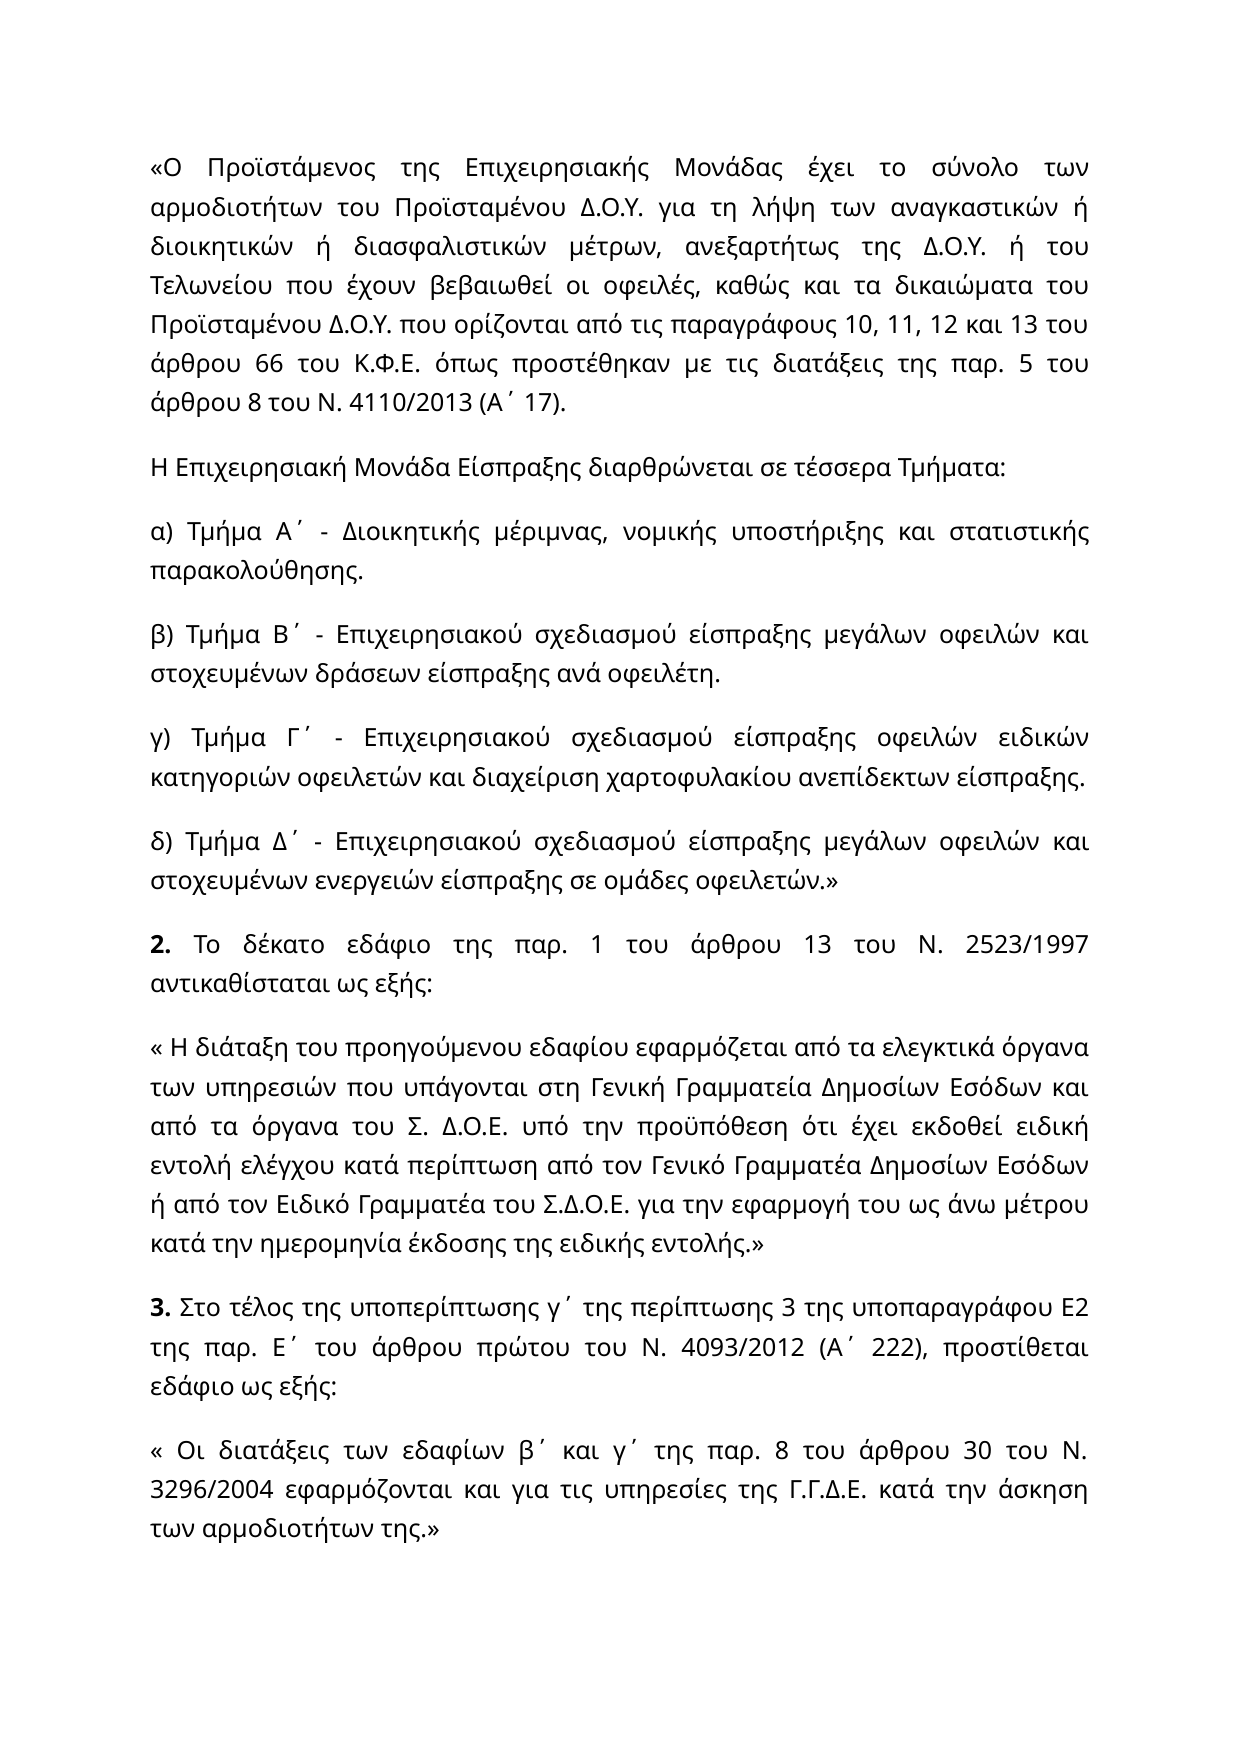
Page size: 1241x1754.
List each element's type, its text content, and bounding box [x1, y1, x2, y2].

text γ) Τμήμα Γ΄ - Επιχειρησιακού σχεδιασμού είσπραξης οφειλών ειδικών κατηγοριών οφειλετών και διαχείριση χαρτοφυλακίου ανεπίδεκτων είσπραξης. [150, 720, 1090, 793]
text « Η διάταξη του προηγούμενου εδαφίου εφαρμόζεται από τα ελεγκτικά όργανα των υπηρεσιών που υπάγονται στη Γενική Γραμματεία Δημοσίων Εσόδων και από τα όργανα του Σ. Δ.Ο.Ε. υπό την προϋπόθεση ότι έχει εκδοθεί ειδική εντολή ελέγχου κατά περίπτωση από τον Γενικό Γραμματέα Δημοσίων Εσόδων ή από τον Ειδικό Γραμματέα του Σ.Δ.Ο.Ε. για την εφαρμογή του ως άνω μέτρου κατά την ημερομηνία έκδοσης της ειδικής εντολής.» [150, 1030, 1090, 1260]
text δ) Τμήμα Δ΄ - Επιχειρησιακού σχεδιασμού είσπραξης μεγάλων οφειλών και στοχευμένων ενεργειών είσπραξης σε ομάδες οφειλετών.» [150, 823, 1090, 897]
text α) Τμήμα Α΄ - Διοικητικής μέριμνας, νομικής υποστήριξης και στατιστικής παρακολούθησης. [150, 513, 1090, 587]
text Η Επιχειρησιακή Μονάδα Είσπραξης διαρθρώνεται σε τέσσερα Τμήματα: [150, 449, 1090, 483]
text β) Τμήμα Β΄ - Επιχειρησιακού σχεδιασμού είσπραξης μεγάλων οφειλών και στοχευμένων δράσεων είσπραξης ανά οφειλέτη. [150, 617, 1090, 690]
text «Ο Προϊστάμενος της Επιχειρησιακής Μονάδας έχει το σύνολο των αρμοδιοτήτων του Προϊσταμένου Δ.Ο.Υ. για τη λήψη των αναγκαστικών ή διοικητικών ή διασφαλιστικών μέτρων, ανεξαρτήτως της Δ.Ο.Υ. ή του Τελωνείου που έχουν βεβαιωθεί οι οφειλές, καθώς και τα δικαιώματα του Προϊσταμένου Δ.Ο.Υ. που ορίζονται από τις παραγράφους 10, 11, 12 και 13 του άρθρου 66 του Κ.Φ.Ε. όπως προστέθηκαν με τις διατάξεις της παρ. 5 του άρθρου 8 του Ν. 4110/2013 (Α΄ 17). [150, 150, 1090, 419]
text 2. Το δέκατο εδάφιο της παρ. 1 του άρθρου 13 του Ν. 2523/1997 αντικαθίσταται ως εξής: [150, 927, 1090, 1000]
text 3. Στο τέλος της υποπερίπτωσης γ΄ της περίπτωσης 3 της υποπαραγράφου Ε2 της παρ. Ε΄ του άρθρου πρώτου του Ν. 4093/2012 (Α΄ 222), προστίθεται εδάφιο ως εξής: [150, 1290, 1090, 1402]
text « Οι διατάξεις των εδαφίων β΄ και γ΄ της παρ. 8 του άρθρου 30 του Ν. 3296/2004 εφαρμόζονται και για τις υπηρεσίες της Γ.Γ.Δ.Ε. κατά την άσκηση των αρμοδιοτήτων της.» [150, 1432, 1090, 1545]
